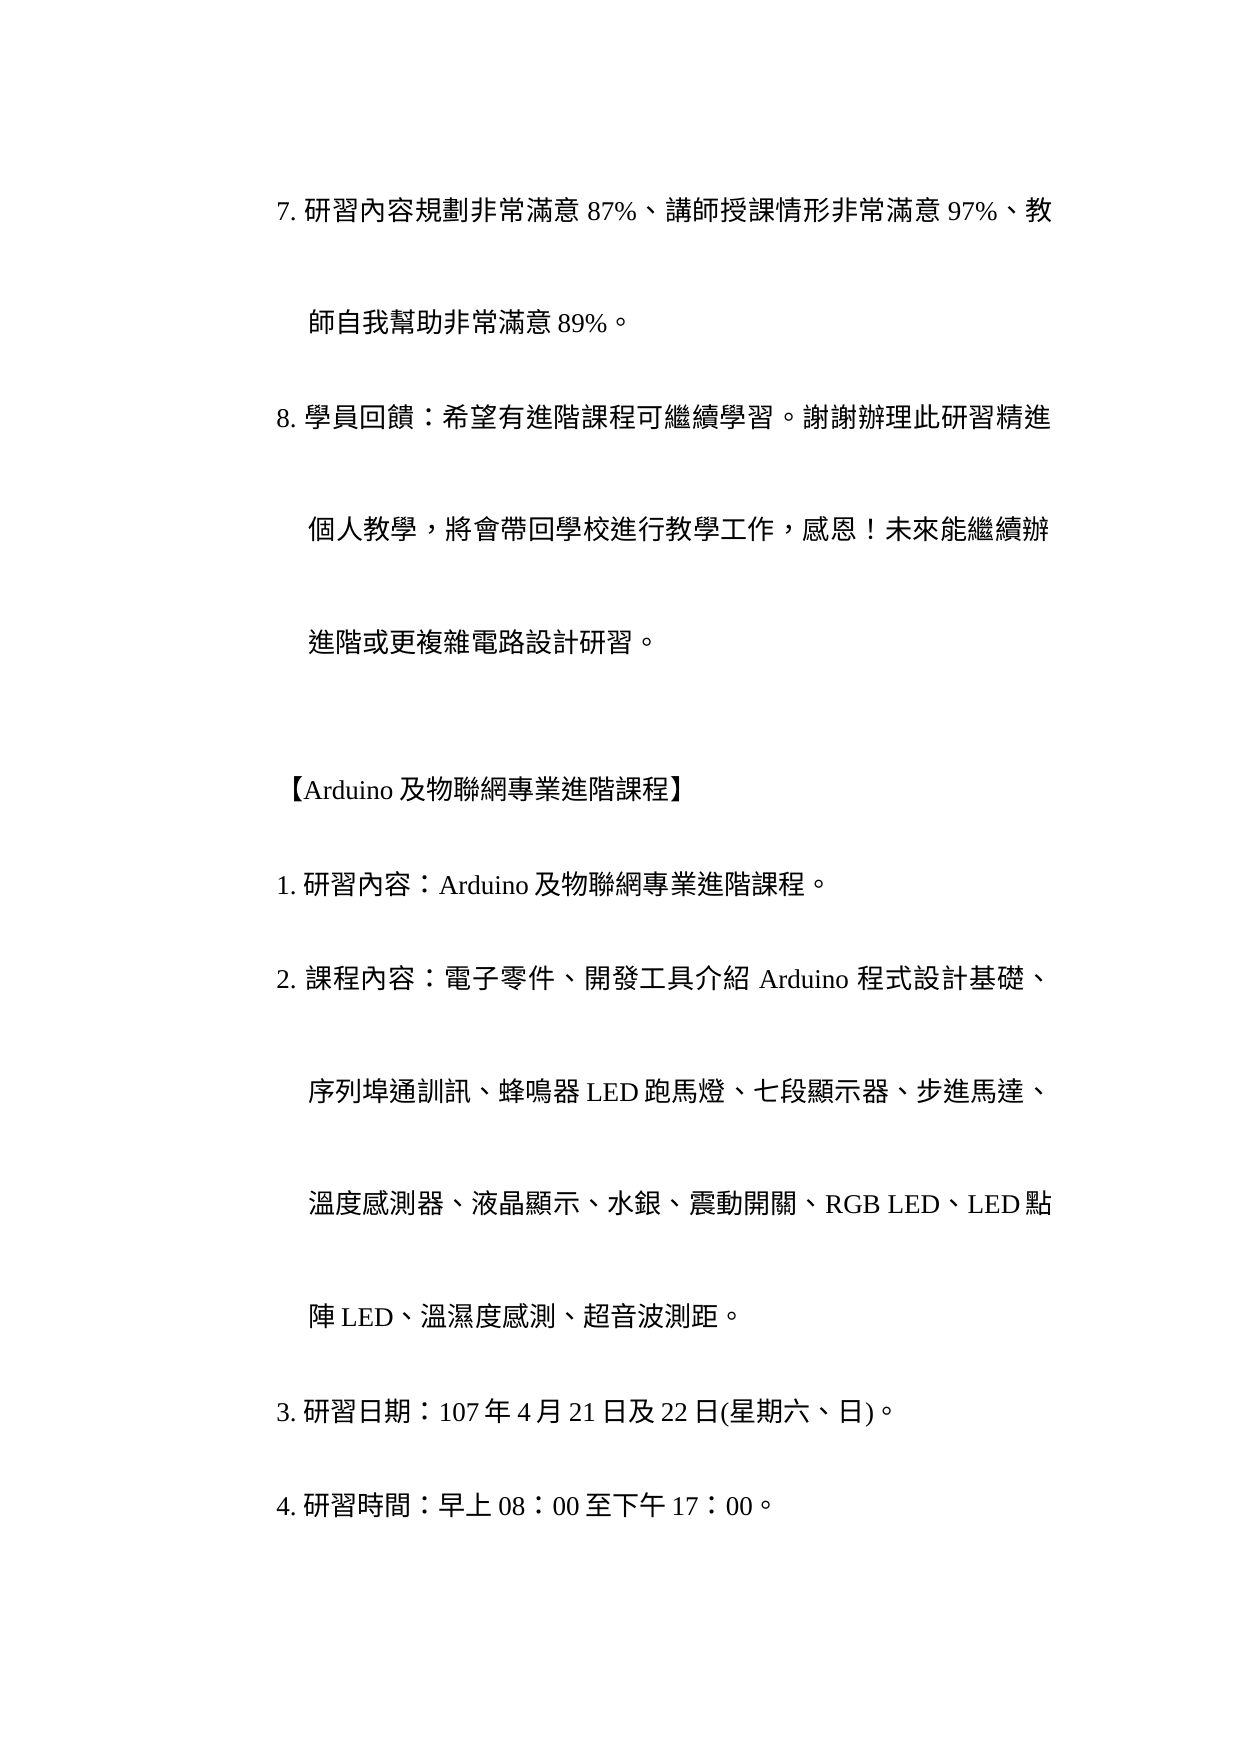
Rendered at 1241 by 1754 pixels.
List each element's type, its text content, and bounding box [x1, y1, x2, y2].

text 3. 研習日期：107年4月21日及22日(星期六、日)。 [276, 1365, 1053, 1440]
text 8. 學員回饋：希望有進階課程可繼續學習。謝謝辦理此研習精進個人教學，將會帶回學校進行教學工作，感恩！未來能繼續辦進階或更複雜電路設計研習。 [276, 372, 1053, 672]
text 4. 研習時間：早上08：00至下午17：00。 [276, 1460, 1053, 1535]
text 7. 研習內容規劃非常滿意87%、講師授課情形非常滿意97%、教師自我幫助非常滿意89%。 [276, 164, 1053, 352]
text 1. 研習內容：Arduino及物聯網專業進階課程。 [276, 839, 1053, 914]
text 【Arduino及物聯網專業進階課程】 [276, 744, 1053, 819]
text 2. 課程內容：電子零件、開發工具介紹Arduino 程式設計基礎、序列埠通訓訊、蜂鳴器LED跑馬燈、七段顯示器、步進馬達、溫度感測器、液晶顯示、水銀、震動開關、RGB LED、LED點陣LED、溫濕度感測、超音波測距。 [276, 933, 1053, 1346]
